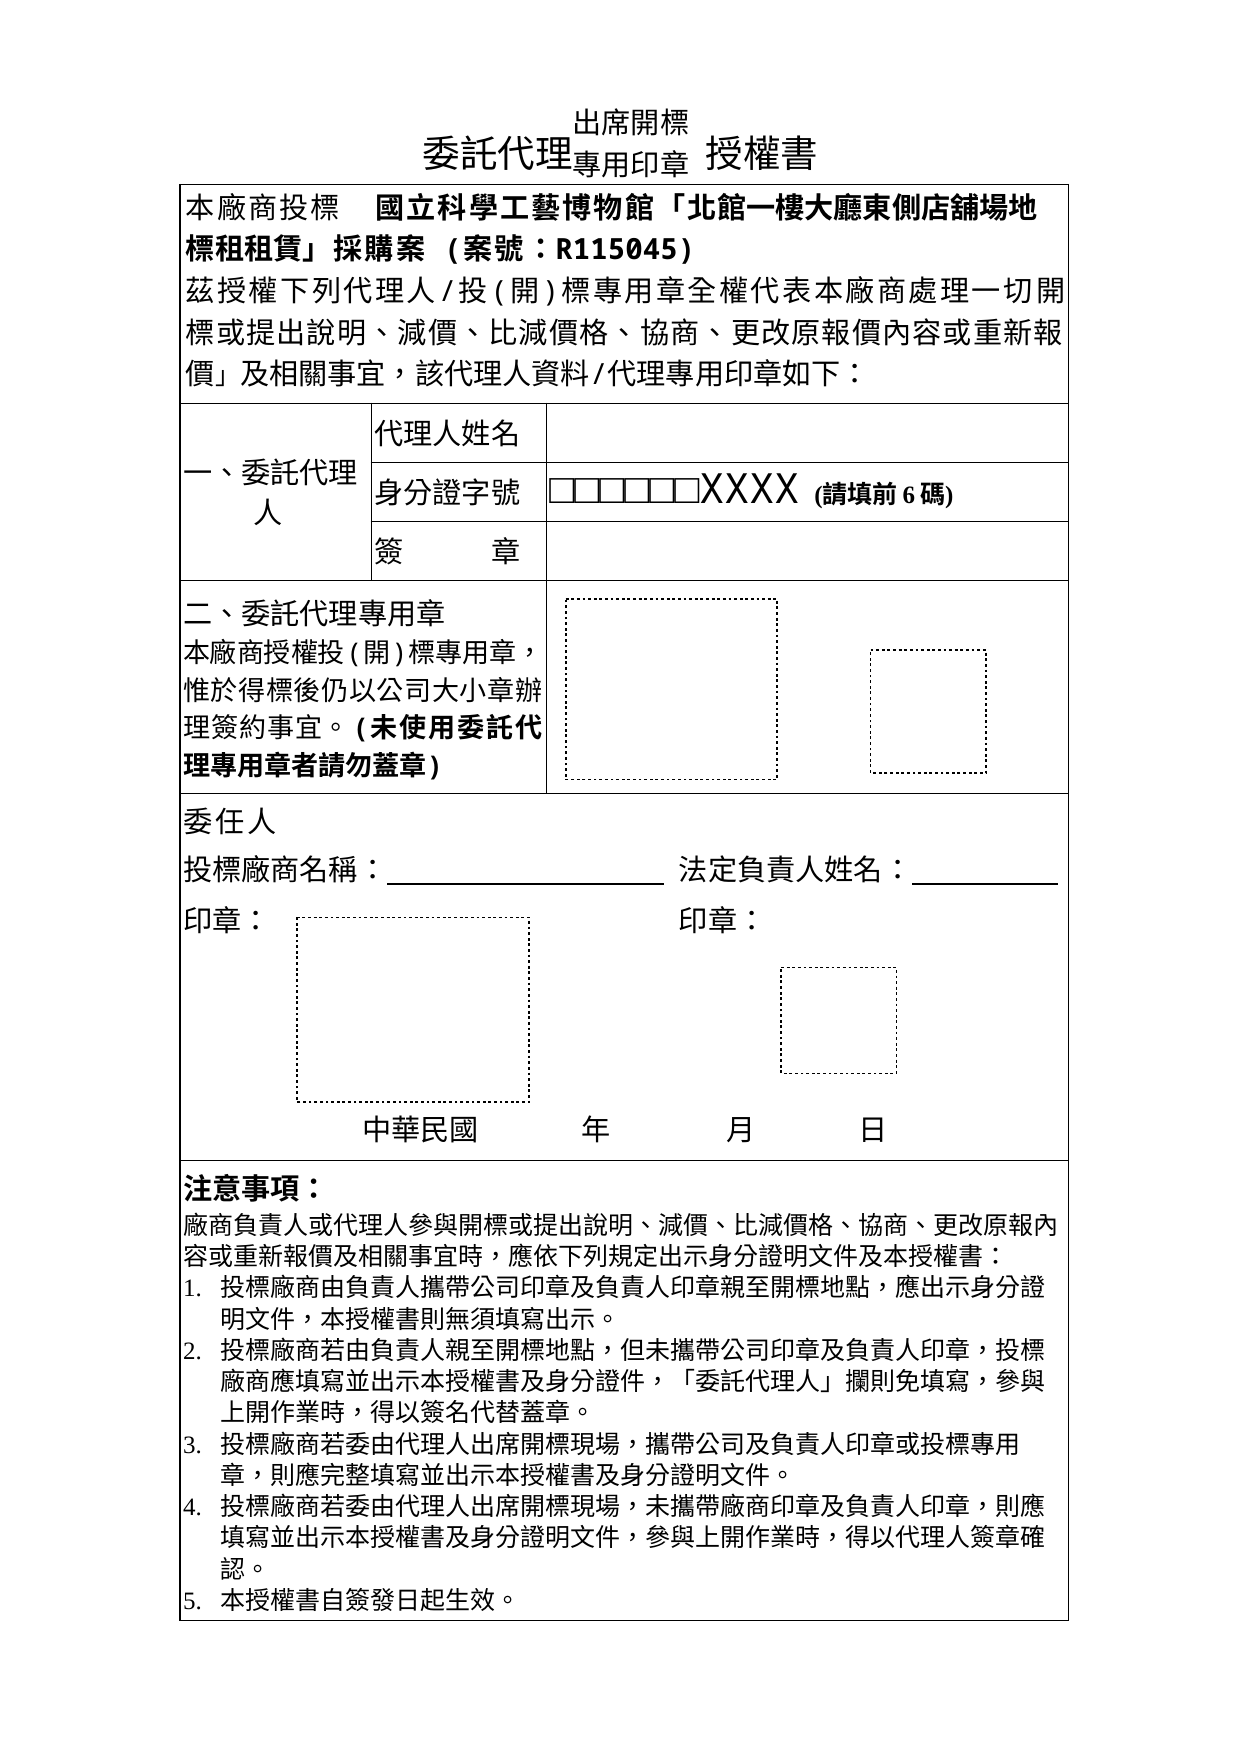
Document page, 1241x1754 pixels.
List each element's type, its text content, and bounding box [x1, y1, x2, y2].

table_cell [547, 581, 1068, 793]
table_cell 代理人姓名 [372, 404, 546, 462]
table_cell 委任人 投標廠商名稱： 法定負責人姓名： 印章： 印章： 中華民國 年 月 日 [181, 794, 1068, 1160]
text 委託代理出席開標專用印章 授權書 [177, 100, 1063, 184]
table_cell [547, 522, 1068, 580]
table_cell 簽 章 [372, 522, 546, 580]
table_cell 身分證字號 [372, 463, 546, 521]
table_cell □□□□□□XXXX (請填前6碼) [547, 463, 1068, 521]
table_cell 一、委託代理 人 [181, 404, 371, 580]
table_cell 注意事項： 廠商負責人或代理人參與開標或提出說明、減價、比減價格、協商、更改原報內容或重新報價及相關事宜時，應依下列規定出示身分證明文件及本授權書： 投標廠商由負責人攜帶公司印章及負責人印章親至開標地點，應出示身分證明文件，本授權書則無須填寫出示。 投標廠商若由負責人親至開標地點，但未攜帶公司印章及負責人印章，投標廠商應填寫並出示本授權書及身分證件，「委託代理人」攔則免填寫，參與上開作業時，得以簽名代替蓋章。 投標廠商若委由代理人出席開標現場，攜帶公司及負責人印章或投標專用章，則應完整填寫並出示本授權書及身分證明文件。 投標廠商若委由代理人出席開標現場，未攜帶廠商印章及負責人印章，則應填寫並出示本授權書及身分證明文件，參與上開作業時，得以代理人簽章確認。 本授權書自簽發日起生效。 [181, 1161, 1068, 1619]
table_cell [547, 404, 1068, 462]
table_header 本廠商投標 國立科學工藝博物館「北館一樓大廳東側店舖場地標租租賃」採購案 (案號：R115045) 茲授權下列代理人/投(開)標專用章全權代表本廠商處理一切開標或提出說明、減價、比減價格、協商、更改原報價內容或重新報價」及相關事宜，該代理人資料/代理專用印章如下： [181, 185, 1068, 403]
table_cell 二、委託代理專用章 本廠商授權投(開)標專用章，惟於得標後仍以公司大小章辦理簽約事宜。(未使用委託代理專用章者請勿蓋章) [181, 581, 546, 793]
